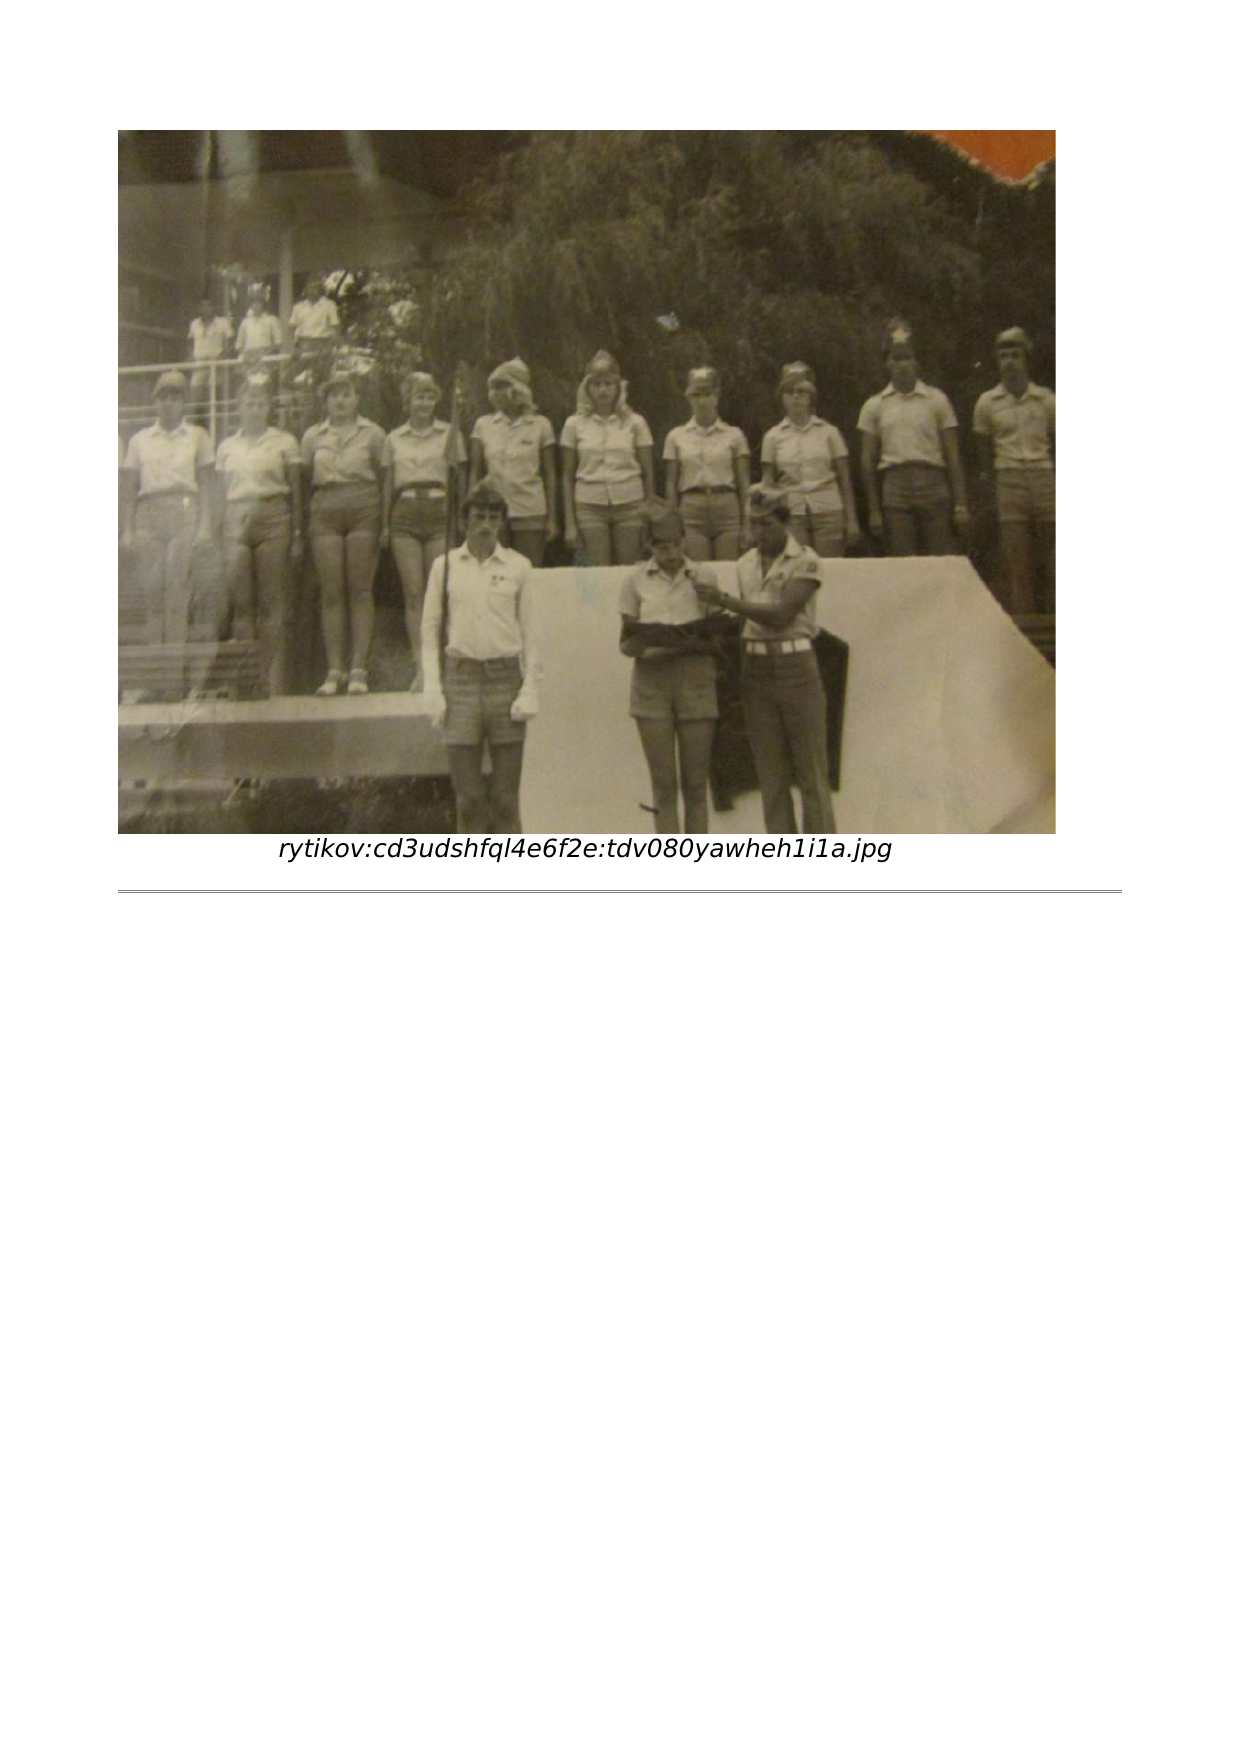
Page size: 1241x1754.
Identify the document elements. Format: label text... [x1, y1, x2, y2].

picture [118, 130, 1056, 834]
text rytikov:cd3udshfql4e6f2e:tdv080yawheh1i1a.jpg [118, 834, 1056, 863]
